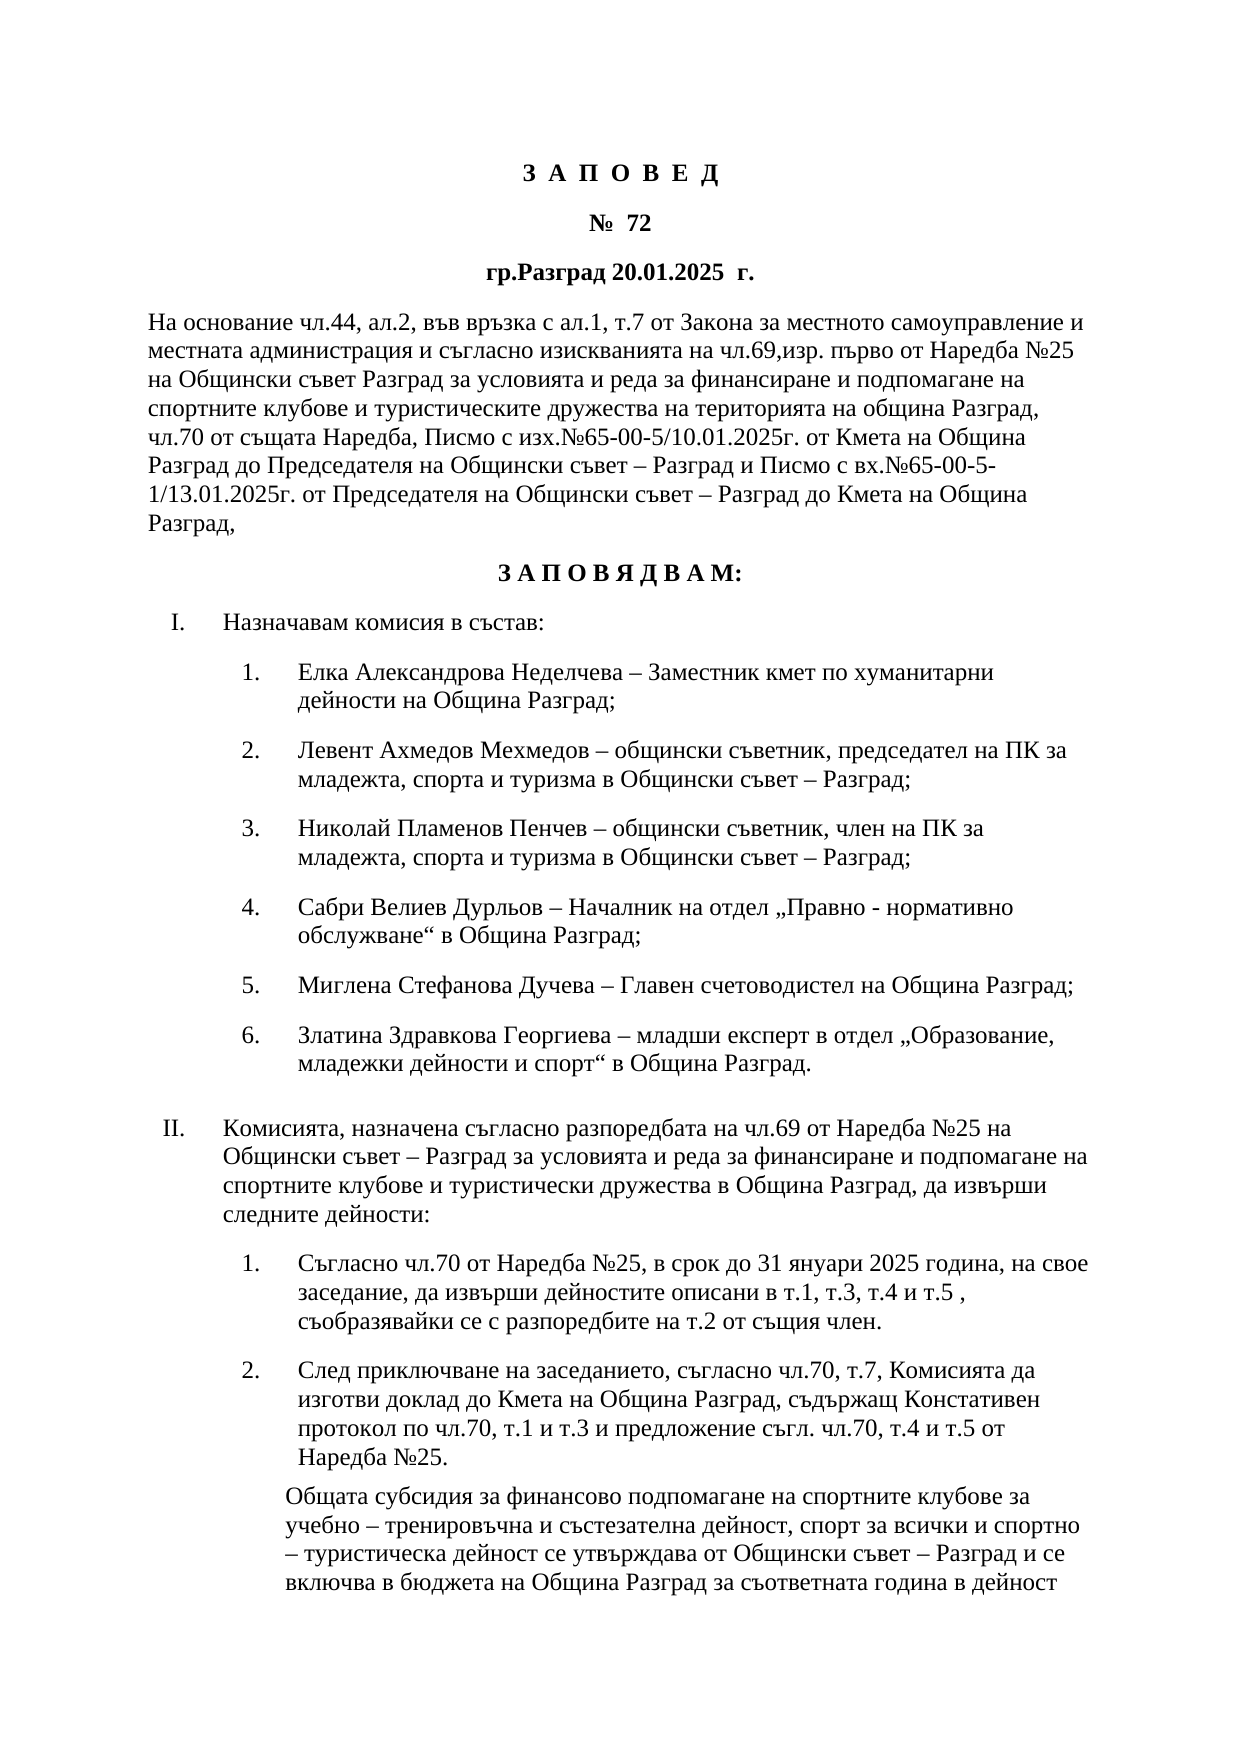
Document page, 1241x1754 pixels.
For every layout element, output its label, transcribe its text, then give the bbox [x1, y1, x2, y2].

text На основание чл.44, ал.2, във връзка с ал.1, т.7 от Закона за местното самоуправление и местната администрация и съгласно изискванията на чл.69,изр. първо от Наредба №25 на Общински съвет Разград за условията и реда за финансиране и подпомагане на спортните клубове и туристическите дружества на територията на община Разград, чл.70 от същата Наредба, Писмо с изх.№65-00-5/10.01.2025г. от Кмета на Община Разград до Председателя на Общински съвет – Разград и Писмо с вх.№65-00-5-1/13.01.2025г. от Председателя на Общински съвет – Разград до Кмета на Община Разград, [148, 307, 1093, 537]
list Съгласно чл.70 от Наредба №25, в срок до 31 януари 2025 година, на свое заседание, да извърши дейностите описани в т.1, т.3, т.4 и т.5 , съобразявайки се с разпоредбите на т.2 от същия член. [260, 1248, 1093, 1335]
list Златина Здравкова Георгиева – младши експерт в отдел „Образование, младежки дейности и спорт“ в Община Разград. [260, 1020, 1093, 1077]
list Николай Пламенов Пенчев – общински съветник, член на ПК за младежта, спорта и туризма в Общински съвет – Разград; [260, 813, 1093, 871]
text № 72 [148, 208, 1093, 236]
text гр.Разград 20.01.2025 г. [148, 257, 1093, 286]
text Общата субсидия за финансово подпомагане на спортните клубове за учебно – тренировъчна и състезателна дейност, спорт за всички и спортно – туристическа дейност се утвърждава от Общински съвет – Разград и се включва в бюджета на Община Разград за съответната година в дейност [285, 1481, 1093, 1596]
list Назначавам комисия в състав: [185, 607, 1093, 636]
list Левент Ахмедов Мехмедов – общински съветник, председател на ПК за младежта, спорта и туризма в Общински съвет – Разград; [260, 735, 1093, 793]
text З А П О В Е Д [148, 158, 1093, 187]
list Миглена Стефанова Дучева – Главен счетоводистел на Община Разград; [260, 970, 1093, 999]
text З А П О В Я Д В А М: [148, 558, 1093, 586]
list След приключване на заседанието, съгласно чл.70, т.7, Комисията да изготви доклад до Кмета на Община Разград, съдържащ Констативен протокол по чл.70, т.1 и т.3 и предложение съгл. чл.70, т.4 и т.5 от Наредба №25. [260, 1356, 1093, 1471]
list Елка Александрова Неделчева – Заместник кмет по хуманитарни дейности на Община Разград; [260, 657, 1093, 714]
list Сабри Велиев Дурльов – Началник на отдел „Правно - нормативно обслужване“ в Община Разград; [260, 892, 1093, 949]
list Комисията, назначена съгласно разпоредбата на чл.69 от Наредба №25 на Общински съвет – Разград за условията и реда за финансиране и подпомагане на спортните клубове и туристически дружества в Община Разград, да извърши следните дейности: [185, 1113, 1093, 1228]
